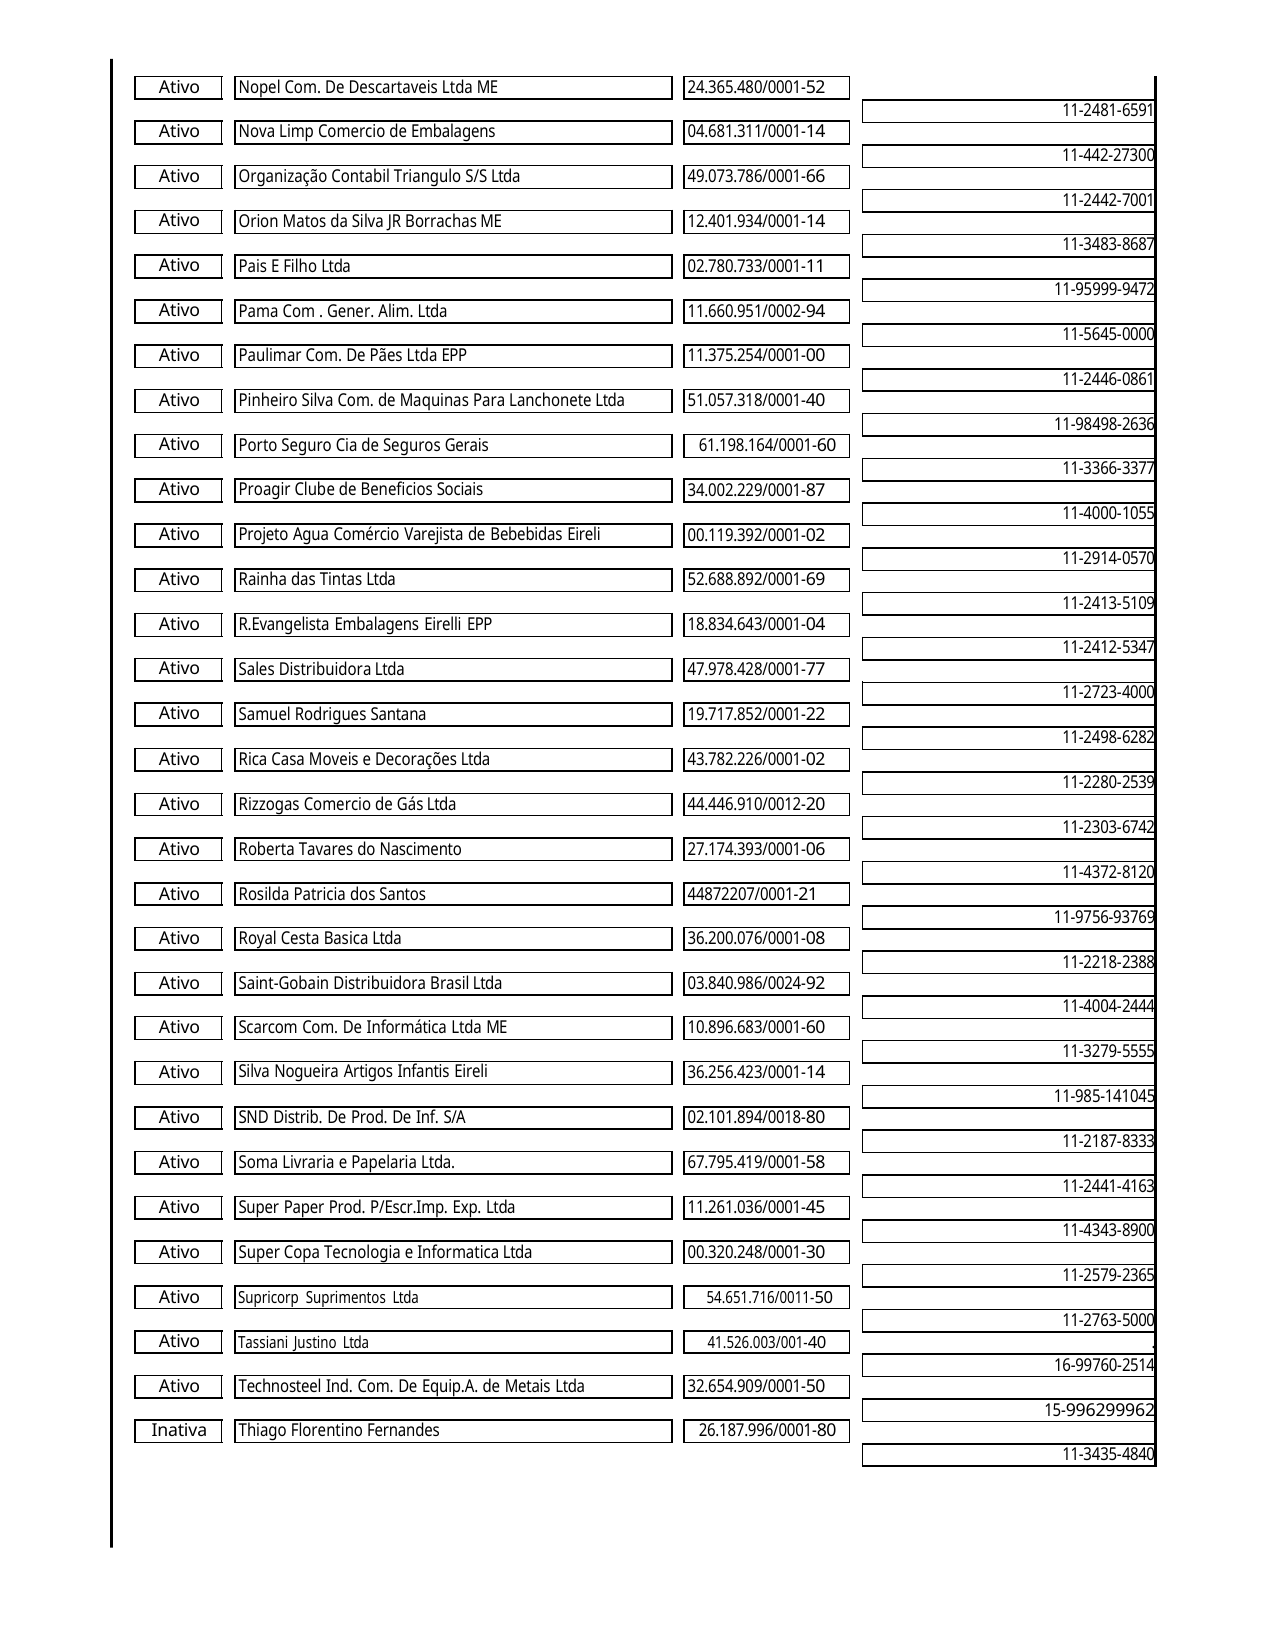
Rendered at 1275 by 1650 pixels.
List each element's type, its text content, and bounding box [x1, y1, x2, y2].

table_cell [863, 1422, 1154, 1443]
table_cell Ativo [136, 480, 221, 501]
table_cell [673, 702, 683, 725]
table_cell [672, 1352, 684, 1375]
table_cell [135, 906, 222, 927]
table_cell [863, 1109, 1154, 1129]
table_cell Porto Seguro Cia de Seguros Gerais [236, 435, 671, 456]
table_cell [135, 1354, 222, 1375]
table_cell [222, 546, 235, 568]
table_cell [684, 324, 849, 344]
table_cell [684, 1309, 849, 1330]
table_cell [222, 233, 235, 254]
table_cell [135, 368, 222, 389]
table_cell 11.660.951/0002-94 [685, 301, 849, 322]
table_cell [135, 1085, 222, 1106]
table_cell [673, 882, 683, 904]
table_cell [672, 904, 684, 927]
table_cell [673, 1016, 683, 1039]
table_cell [222, 1196, 234, 1218]
table_cell [222, 1016, 234, 1039]
table_cell [222, 680, 235, 702]
table_cell [863, 974, 1154, 995]
table_cell [684, 279, 849, 299]
table_cell [135, 1399, 222, 1419]
table_cell [222, 456, 235, 478]
table_cell [672, 233, 684, 254]
table_cell [673, 254, 683, 277]
table_cell [135, 458, 222, 478]
table_cell Super Paper Prod. P/Escr.Imp. Exp. Ltda [236, 1197, 671, 1218]
table_cell 11-2446-0861 [863, 370, 1154, 390]
table_cell [222, 725, 235, 748]
table_cell [684, 1399, 849, 1419]
table_cell 11-95999-9472 [863, 280, 1154, 301]
table_cell 18.834.643/0001-04 [685, 614, 849, 636]
table_cell [135, 1264, 222, 1285]
table_cell [222, 591, 235, 613]
table_cell [222, 501, 235, 523]
table_cell [235, 100, 672, 120]
table_cell 32.654.909/0001-50 [685, 1376, 849, 1397]
table_cell [672, 501, 684, 523]
table_cell Organização Contabil Triangulo S/S Ltda [236, 166, 671, 188]
table_cell [672, 770, 684, 792]
table_cell [235, 279, 672, 299]
table_cell [135, 413, 222, 433]
table_cell [222, 523, 234, 546]
table_cell [222, 1218, 235, 1240]
table_cell [235, 189, 672, 209]
table_cell [863, 930, 1154, 950]
table_cell [135, 861, 222, 882]
table_cell SND Distrib. De Prod. De Inf. S/A [236, 1108, 671, 1128]
table_cell [672, 680, 684, 702]
table_cell Saint-Gobain Distribuidora Brasil Ltda [236, 973, 671, 994]
table_cell [222, 98, 235, 120]
table_cell 11-2303-6742 [863, 817, 1154, 838]
table_cell [684, 1354, 849, 1375]
table_cell Ativo [136, 1242, 221, 1263]
table_cell Ativo [136, 166, 221, 188]
table_cell [222, 972, 234, 994]
table_cell [135, 996, 222, 1016]
table_cell Ativo [136, 301, 221, 322]
table_cell [673, 1061, 683, 1083]
table_cell [222, 299, 234, 322]
table_cell [684, 1175, 849, 1196]
table_cell [222, 344, 234, 367]
table_cell [235, 1220, 672, 1240]
table_cell 11-2579-2365 [863, 1265, 1154, 1286]
table_cell [222, 949, 235, 972]
table_cell [222, 1240, 234, 1263]
table_header [222, 76, 234, 98]
table_cell 11-4343-8900 [863, 1221, 1154, 1241]
table_cell [672, 367, 684, 389]
table_cell 11-3483-8687 [863, 235, 1154, 256]
table_cell Rainha das Tintas Ltda [236, 570, 671, 591]
table_cell [684, 413, 849, 433]
table_cell Ativo [136, 1287, 221, 1307]
table_cell 11-2442-7001 [863, 190, 1154, 211]
table_cell [863, 437, 1154, 457]
table_cell [135, 592, 222, 613]
table_cell [863, 1198, 1154, 1219]
table_cell [684, 637, 849, 657]
table_cell [863, 1243, 1154, 1264]
table_cell [684, 1264, 849, 1285]
table_cell Tassiani Justino Ltda [236, 1332, 671, 1352]
table_cell [222, 1330, 234, 1352]
table_cell [222, 1263, 235, 1285]
table_cell [673, 210, 683, 232]
table_cell Projeto Agua Comércio Varejista de Bebebidas Eireli [236, 525, 671, 546]
table_cell [673, 748, 683, 770]
table_cell [222, 1419, 234, 1442]
table_cell [135, 637, 222, 657]
table_cell [135, 772, 222, 792]
table_cell [222, 748, 234, 770]
table_cell [222, 165, 234, 188]
table_cell [135, 145, 222, 165]
table_cell Ativo [136, 794, 221, 815]
table_cell Royal Cesta Basica Ltda [236, 928, 671, 949]
table_cell [673, 478, 683, 501]
table_cell [672, 143, 684, 165]
table_cell Pais E Filho Ltda [236, 256, 671, 277]
table_cell [863, 661, 1154, 681]
table_cell Super Copa Tecnologia e Informatica Ltda [236, 1242, 671, 1263]
table_cell 49.073.786/0001-66 [685, 166, 849, 188]
table_cell [673, 927, 683, 949]
table_cell Ativo [136, 884, 221, 904]
table_cell [684, 996, 849, 1016]
table_cell 11-2723-4000 [863, 683, 1154, 704]
table_cell [672, 1308, 684, 1330]
table_cell [684, 548, 849, 568]
table_cell [684, 145, 849, 165]
table_cell [222, 1173, 235, 1196]
table_cell [222, 322, 235, 344]
table_cell [235, 1354, 672, 1375]
table_cell [863, 1288, 1154, 1308]
table_cell [863, 885, 1154, 905]
table_cell [222, 389, 234, 412]
table_cell Silva Nogueira Artigos Infantis Eireli [236, 1062, 671, 1083]
table_cell Ativo [136, 1197, 221, 1218]
table_cell [222, 1352, 235, 1375]
table_cell [235, 145, 672, 165]
table_cell Samuel Rodrigues Santana [236, 704, 671, 725]
table_cell [222, 994, 235, 1016]
table_cell 11-3435-4840 [863, 1445, 1154, 1465]
table_cell [222, 613, 234, 636]
table_header Nopel Com. De Descartaveis Ltda ME [236, 77, 671, 98]
table_cell 10.896.683/0001-60 [685, 1017, 849, 1039]
table_cell Ativo [136, 390, 221, 412]
table_cell [673, 1151, 683, 1173]
table_cell Ativo [136, 1062, 221, 1083]
table_cell [863, 392, 1154, 413]
table_cell 11-2187-8333 [863, 1131, 1154, 1152]
table_cell [863, 168, 1154, 189]
table_cell Ativo [136, 122, 221, 143]
table_cell 44872207/0001-21 [685, 884, 849, 904]
table_cell [222, 210, 234, 232]
table_cell [222, 478, 234, 501]
table_cell [235, 772, 672, 792]
table_cell [673, 165, 683, 188]
table_cell Ativo [136, 570, 221, 591]
table_cell Ativo [136, 704, 221, 725]
table_cell [684, 727, 849, 748]
table_cell [135, 324, 222, 344]
table_cell Ativo [136, 839, 221, 859]
table_cell [684, 1130, 849, 1151]
table_cell 41.526.003/001-40 [685, 1332, 849, 1352]
table_cell 11-4372-8120 [863, 862, 1154, 883]
table_cell [673, 837, 683, 859]
table_cell [135, 548, 222, 568]
table_cell [672, 277, 684, 299]
table_cell [135, 189, 222, 209]
table_cell [235, 951, 672, 972]
table_cell [684, 682, 849, 702]
table_cell 00.320.248/0001-30 [685, 1242, 849, 1263]
table_cell 19.717.852/0001-22 [685, 704, 849, 725]
table_cell [672, 815, 684, 837]
table_cell [673, 793, 683, 815]
table_cell [222, 860, 235, 882]
table_cell Ativo [136, 1152, 221, 1173]
table_cell 04.681.311/0001-14 [685, 122, 849, 143]
table_cell Ativo [136, 211, 221, 232]
table_cell [222, 837, 234, 859]
table_cell [673, 1375, 683, 1397]
table_cell [673, 523, 683, 546]
table_header 24.365.480/0001-52 [685, 77, 849, 98]
table_cell [863, 123, 1154, 144]
table_cell [673, 1285, 683, 1307]
table_cell [222, 1039, 235, 1061]
table_cell [235, 368, 672, 389]
table_cell [235, 996, 672, 1016]
table_cell [235, 592, 672, 613]
table_cell 03.840.986/0024-92 [685, 973, 849, 994]
table_cell [222, 1397, 235, 1419]
table_cell [684, 592, 849, 613]
table_cell Technosteel Ind. Com. De Equip.A. de Metais Ltda [236, 1376, 671, 1397]
table_cell [672, 1128, 684, 1151]
table_cell Roberta Tavares do Nascimento [236, 839, 671, 859]
table_cell [863, 571, 1154, 592]
table_cell [222, 1128, 235, 1151]
table_cell [672, 860, 684, 882]
table_cell [673, 1106, 683, 1128]
table_cell Ativo [136, 1017, 221, 1039]
table_cell [863, 302, 1154, 323]
table_cell [222, 1285, 234, 1307]
table_cell Proagir Clube de Beneficios Sociais [236, 480, 671, 501]
table_cell [863, 616, 1154, 637]
table_cell [863, 258, 1154, 278]
table_cell [672, 412, 684, 433]
table_cell [684, 503, 849, 523]
table_cell [222, 1061, 234, 1083]
table_cell [684, 906, 849, 927]
table_cell Ativo [136, 1376, 221, 1397]
table_cell 36.200.076/0001-08 [685, 928, 849, 949]
table_cell 36.256.423/0001-14 [685, 1062, 849, 1083]
table_cell 11-442-27300 [863, 146, 1154, 166]
table_cell [684, 234, 849, 254]
table_cell 12.401.934/0001-14 [685, 211, 849, 232]
table_cell 61.198.164/0001-60 [685, 435, 849, 456]
table_cell [135, 816, 222, 837]
table_cell [672, 725, 684, 748]
table_cell [235, 234, 672, 254]
table_cell [863, 1064, 1154, 1084]
table_cell [684, 1220, 849, 1240]
table_cell [235, 548, 672, 568]
table_cell [235, 1264, 672, 1285]
table_cell [222, 412, 235, 433]
table_cell [863, 840, 1154, 861]
table_cell Soma Livraria e Papelaria Ltda. [236, 1152, 671, 1173]
table_cell [684, 861, 849, 882]
table_cell [235, 1085, 672, 1106]
table_cell 11-2498-6282 [863, 728, 1154, 749]
table_cell 11-985-141045 [863, 1086, 1154, 1107]
table_cell 11-2763-5000 [863, 1310, 1154, 1331]
table_cell Sales Distribuidora Ltda [236, 659, 671, 680]
table_cell Ativo [136, 659, 221, 680]
table_cell 11-98498-2636 [863, 414, 1154, 435]
table_cell [235, 1130, 672, 1151]
table_cell [235, 727, 672, 748]
table_cell [222, 927, 234, 949]
table_header [863, 76, 1154, 99]
table_cell [235, 682, 672, 702]
table_cell 11-9756-93769 [863, 907, 1154, 928]
table_cell [863, 347, 1154, 368]
table_cell [235, 1399, 672, 1419]
table_cell 11-2413-5109 [863, 593, 1154, 614]
table_cell [684, 951, 849, 972]
table_cell 54.651.716/0011-50 [685, 1287, 849, 1307]
table_cell [673, 568, 683, 591]
table_cell Nova Limp Comercio de Embalagens [236, 122, 671, 143]
table_cell [684, 100, 849, 120]
table_cell 11-2412-5347 [863, 638, 1154, 659]
table_cell [235, 861, 672, 882]
table_cell Rosilda Patricia dos Santos [236, 884, 671, 904]
table_cell Thiago Florentino Fernandes [236, 1421, 671, 1442]
table_cell 44.446.910/0012-20 [685, 794, 849, 815]
table_cell Supricorp Suprimentos Ltda [236, 1287, 671, 1307]
table_cell [673, 1330, 683, 1352]
table_cell [235, 816, 672, 837]
table_cell [135, 951, 222, 972]
table_cell [222, 568, 234, 591]
table_cell [673, 1196, 683, 1218]
table_cell [672, 1218, 684, 1240]
table_cell 11-4000-1055 [863, 504, 1154, 525]
table_cell [222, 658, 234, 680]
table_cell [672, 1173, 684, 1196]
table_cell [684, 368, 849, 389]
table_cell [222, 636, 235, 657]
table_cell Ativo [136, 435, 221, 456]
table_cell 11-2218-2388 [863, 952, 1154, 973]
table_cell R.Evangelista Embalagens Eirelli EPP [236, 614, 671, 636]
table_cell [135, 1220, 222, 1240]
table_cell [235, 324, 672, 344]
table_cell [235, 413, 672, 433]
table_cell [684, 458, 849, 478]
table_cell [135, 1175, 222, 1196]
table_cell [235, 906, 672, 927]
table_cell [135, 279, 222, 299]
table_cell 00.119.392/0001-02 [685, 525, 849, 546]
table_cell [135, 727, 222, 748]
table_cell Ativo [136, 346, 221, 367]
table_cell [135, 100, 222, 120]
table_cell [672, 1263, 684, 1285]
table_cell [235, 458, 672, 478]
table_cell [673, 613, 683, 636]
table_cell [684, 816, 849, 837]
table_cell 51.057.318/0001-40 [685, 390, 849, 412]
table_cell [222, 188, 235, 209]
table_cell [222, 367, 235, 389]
table_cell [673, 344, 683, 367]
table_cell Ativo [136, 1332, 221, 1352]
table_cell Pinheiro Silva Com. de Maquinas Para Lanchonete Ltda [236, 390, 671, 412]
table_cell [863, 706, 1154, 726]
table_cell [672, 1084, 684, 1106]
table_cell [672, 949, 684, 972]
table_cell 11.261.036/0001-45 [685, 1197, 849, 1218]
table_cell Ativo [136, 525, 221, 546]
table_cell Inativa [136, 1421, 221, 1442]
table_cell [222, 254, 234, 277]
table_cell [673, 1419, 683, 1442]
table_cell [863, 1377, 1154, 1398]
table_cell [222, 120, 234, 143]
table_cell [135, 503, 222, 523]
table_cell Orion Matos da Silva JR Borrachas ME [236, 211, 671, 232]
table_cell [672, 591, 684, 613]
table_cell . [863, 1333, 1154, 1353]
table_cell [222, 1084, 235, 1106]
table_cell [863, 482, 1154, 502]
table_header Ativo [136, 77, 221, 98]
table_cell 16-99760-2514 [863, 1355, 1154, 1376]
table_cell [222, 793, 234, 815]
table_cell [863, 526, 1154, 547]
table_cell 67.795.419/0001-58 [685, 1152, 849, 1173]
table_cell [673, 389, 683, 412]
table_cell [235, 503, 672, 523]
table_cell [222, 1308, 235, 1330]
table_cell Ativo [136, 614, 221, 636]
table_cell 27.174.393/0001-06 [685, 839, 849, 859]
table_cell Ativo [136, 973, 221, 994]
table_cell 02.780.733/0001-11 [685, 256, 849, 277]
table_cell 02.101.894/0018-80 [685, 1108, 849, 1128]
table_cell [863, 750, 1154, 771]
table_cell [673, 120, 683, 143]
table_cell [222, 882, 234, 904]
table_cell [672, 636, 684, 657]
table_cell [135, 1040, 222, 1061]
table_cell [222, 815, 235, 837]
table_cell [673, 1240, 683, 1263]
table_cell [235, 637, 672, 657]
table_cell 11.375.254/0001-00 [685, 346, 849, 367]
table_header [673, 76, 683, 98]
table_cell 11-2441-4163 [863, 1176, 1154, 1197]
table_cell Pama Com . Gener. Alim. Ltda [236, 301, 671, 322]
table_cell [235, 1040, 672, 1061]
table_cell Paulimar Com. De Pães Ltda EPP [236, 346, 671, 367]
table_cell 47.978.428/0001-77 [685, 659, 849, 680]
table_cell [135, 1309, 222, 1330]
table_cell [672, 546, 684, 568]
table_cell [222, 770, 235, 792]
table_cell [863, 213, 1154, 233]
table_cell 11-2481-6591 [863, 101, 1154, 122]
table_cell [863, 795, 1154, 816]
table_cell [673, 299, 683, 322]
table_cell 11-2280-2539 [863, 773, 1154, 793]
table_cell 43.782.226/0001-02 [685, 749, 849, 770]
table_cell [222, 702, 234, 725]
table_cell [672, 1039, 684, 1061]
table_cell [235, 1175, 672, 1196]
table_cell 52.688.892/0001-69 [685, 570, 849, 591]
table_cell [673, 972, 683, 994]
table_cell [684, 772, 849, 792]
table_cell Ativo [136, 1108, 221, 1128]
table_cell Scarcom Com. De Informática Ltda ME [236, 1017, 671, 1039]
table_cell [863, 1019, 1154, 1040]
table_cell 11-3279-5555 [863, 1041, 1154, 1062]
table_cell [672, 456, 684, 478]
table_cell [684, 189, 849, 209]
table_cell [235, 1309, 672, 1330]
table_cell 11-4004-2444 [863, 997, 1154, 1017]
table_cell [135, 682, 222, 702]
table_cell Ativo [136, 749, 221, 770]
table_cell Rica Casa Moveis e Decorações Ltda [236, 749, 671, 770]
table_cell [863, 1153, 1154, 1174]
table_cell [222, 434, 234, 456]
table_cell 34.002.229/0001-87 [685, 480, 849, 501]
table_cell Rizzogas Comercio de Gás Ltda [236, 794, 671, 815]
table_cell 15-996299962 [863, 1400, 1154, 1421]
table_cell [672, 994, 684, 1016]
table_cell 11-3366-3377 [863, 459, 1154, 480]
table_cell Ativo [136, 928, 221, 949]
table_cell [673, 658, 683, 680]
table_cell 11-2914-0570 [863, 549, 1154, 569]
table_cell [135, 1130, 222, 1151]
table_cell [672, 188, 684, 209]
table_cell [672, 1397, 684, 1419]
table_cell 26.187.996/0001-80 [685, 1421, 849, 1442]
table_cell Ativo [136, 256, 221, 277]
table_cell [673, 434, 683, 456]
table_cell [672, 322, 684, 344]
table_cell [222, 1375, 234, 1397]
table_cell [135, 234, 222, 254]
table_cell [222, 904, 235, 927]
table_cell [672, 98, 684, 120]
table_cell [222, 277, 235, 299]
table_cell [222, 1106, 234, 1128]
table_cell [684, 1040, 849, 1061]
table_cell [222, 1151, 234, 1173]
table_cell 11-5645-0000 [863, 325, 1154, 346]
table_cell [222, 143, 235, 165]
table_cell [684, 1085, 849, 1106]
